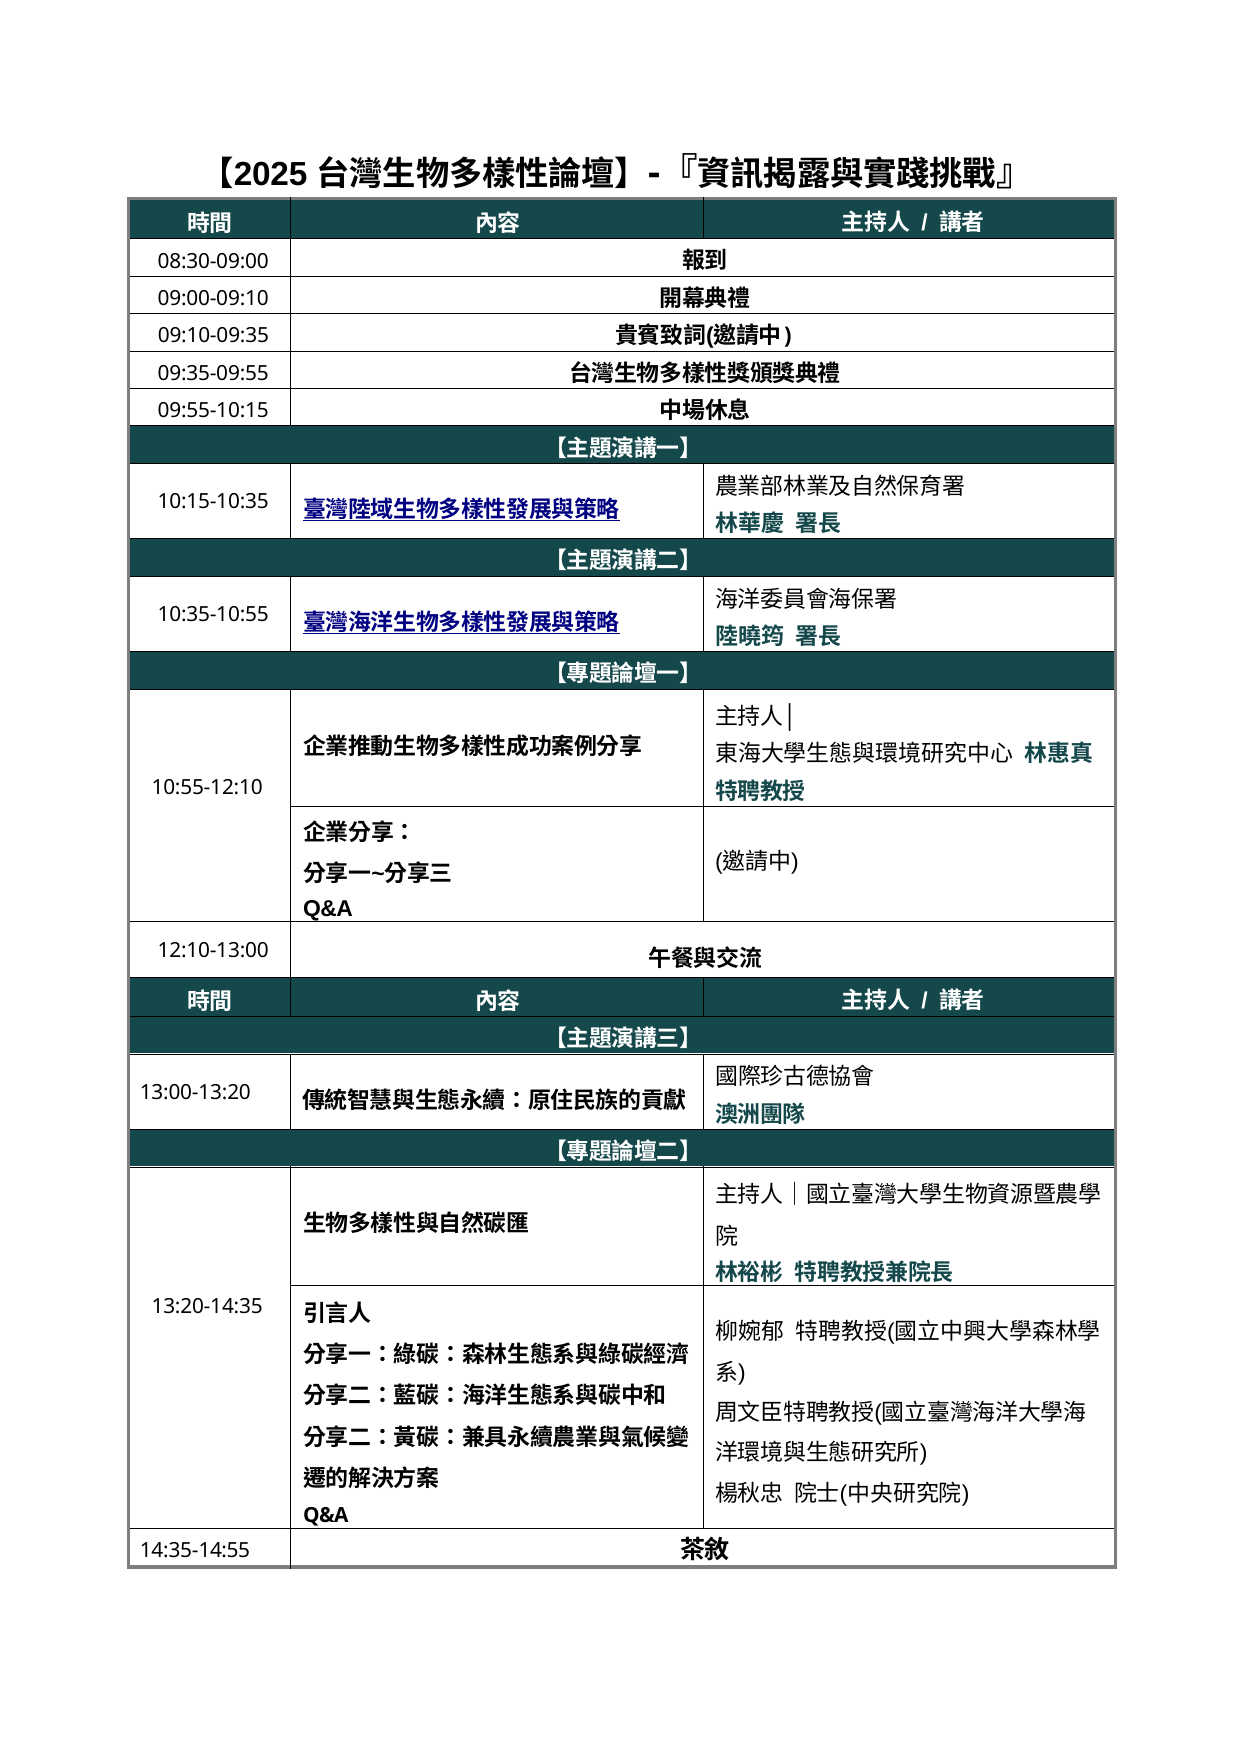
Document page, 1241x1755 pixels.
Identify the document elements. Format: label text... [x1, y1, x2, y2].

table_cell 企業分享： 分享一~分享三 Q&A [291, 807, 703, 921]
table_header 主持人 / 講者 [704, 200, 1114, 238]
table_cell 【專題論壇一】 [130, 652, 1114, 689]
table_header 內容 [291, 200, 703, 238]
table_cell 生物多樣性與自然碳匯 [291, 1168, 703, 1285]
table_cell 台灣生物多樣性獎頒獎典禮 [291, 352, 1114, 388]
table_cell 10:35-10:55 [130, 577, 290, 651]
table_cell 傳統智慧與生態永續：原住民族的貢獻 [291, 1055, 703, 1129]
table_cell 午餐與交流 [291, 922, 1114, 977]
table_cell 主持人 / 講者 [704, 978, 1114, 1016]
table_cell 09:10-09:35 [130, 314, 290, 351]
table_cell 企業推動生物多樣性成功案例分享 [291, 690, 703, 806]
table_cell 12:10-13:00 [130, 922, 290, 977]
table_cell 時間 [130, 978, 290, 1016]
table_cell 引言人 分享一：綠碳：森林生態系與綠碳經濟分享二：藍碳：海洋生態系與碳中和 分享二：黃碳：兼具永續農業與氣候變遷的解決方案 Q&A [291, 1286, 703, 1528]
table_header 時間 [130, 200, 290, 238]
table_cell 08:30-09:00 [130, 239, 290, 276]
table_cell 13:20-14:35 [130, 1168, 290, 1528]
table_cell 開幕典禮 [291, 277, 1114, 313]
table_cell (邀請中) [704, 807, 1114, 921]
table_cell 報到 [291, 239, 1114, 276]
table_cell 13:00-13:20 [130, 1055, 290, 1129]
table_cell 09:00-09:10 [130, 277, 290, 313]
table_cell 農業部林業及自然保育署林華慶 署長 [704, 464, 1114, 538]
text 【2025 台灣生物多樣性論壇】-『資訊揭露與實踐挑戰』 [200, 142, 1123, 197]
table_cell 09:35-09:55 [130, 352, 290, 388]
table_cell 09:55-10:15 [130, 389, 290, 425]
table_cell 10:15-10:35 [130, 464, 290, 538]
table_cell 臺灣陸域生物多樣性發展與策略 [291, 464, 703, 538]
table_cell 【主題演講三】 [130, 1017, 1114, 1053]
table_cell 【專題論壇二】 [130, 1130, 1114, 1166]
table_cell 臺灣海洋生物多樣性發展與策略 [291, 577, 703, 651]
table_cell 10:55-12:10 [130, 690, 290, 921]
table_cell 柳婉郁 特聘教授(國立中興大學森林學系) 周文臣特聘教授(國立臺灣海洋大學海洋環境與生態研究所) 楊秋忠 院士(中央研究院) [704, 1286, 1114, 1528]
table_cell 【主題演講一】 [130, 426, 1114, 463]
table_cell 茶敘 [291, 1529, 1114, 1565]
table_cell 貴賓致詞(邀請中) [291, 314, 1114, 351]
table_cell 主持人│ 東海大學生態與環境研究中心 林惠真特聘教授 [704, 690, 1114, 806]
table_cell 14:35-14:55 [130, 1529, 290, 1565]
table_cell 海洋委員會海保署陸曉筠 署長 [704, 577, 1114, 651]
table_cell 內容 [291, 978, 703, 1016]
table_cell 國際珍古德協會澳洲團隊 [704, 1055, 1114, 1129]
table_cell 中場休息 [291, 389, 1114, 425]
table_cell 【主題演講二】 [130, 539, 1114, 576]
table_cell 主持人│國立臺灣大學生物資源暨農學院 林裕彬 特聘教授兼院長 [704, 1168, 1114, 1285]
